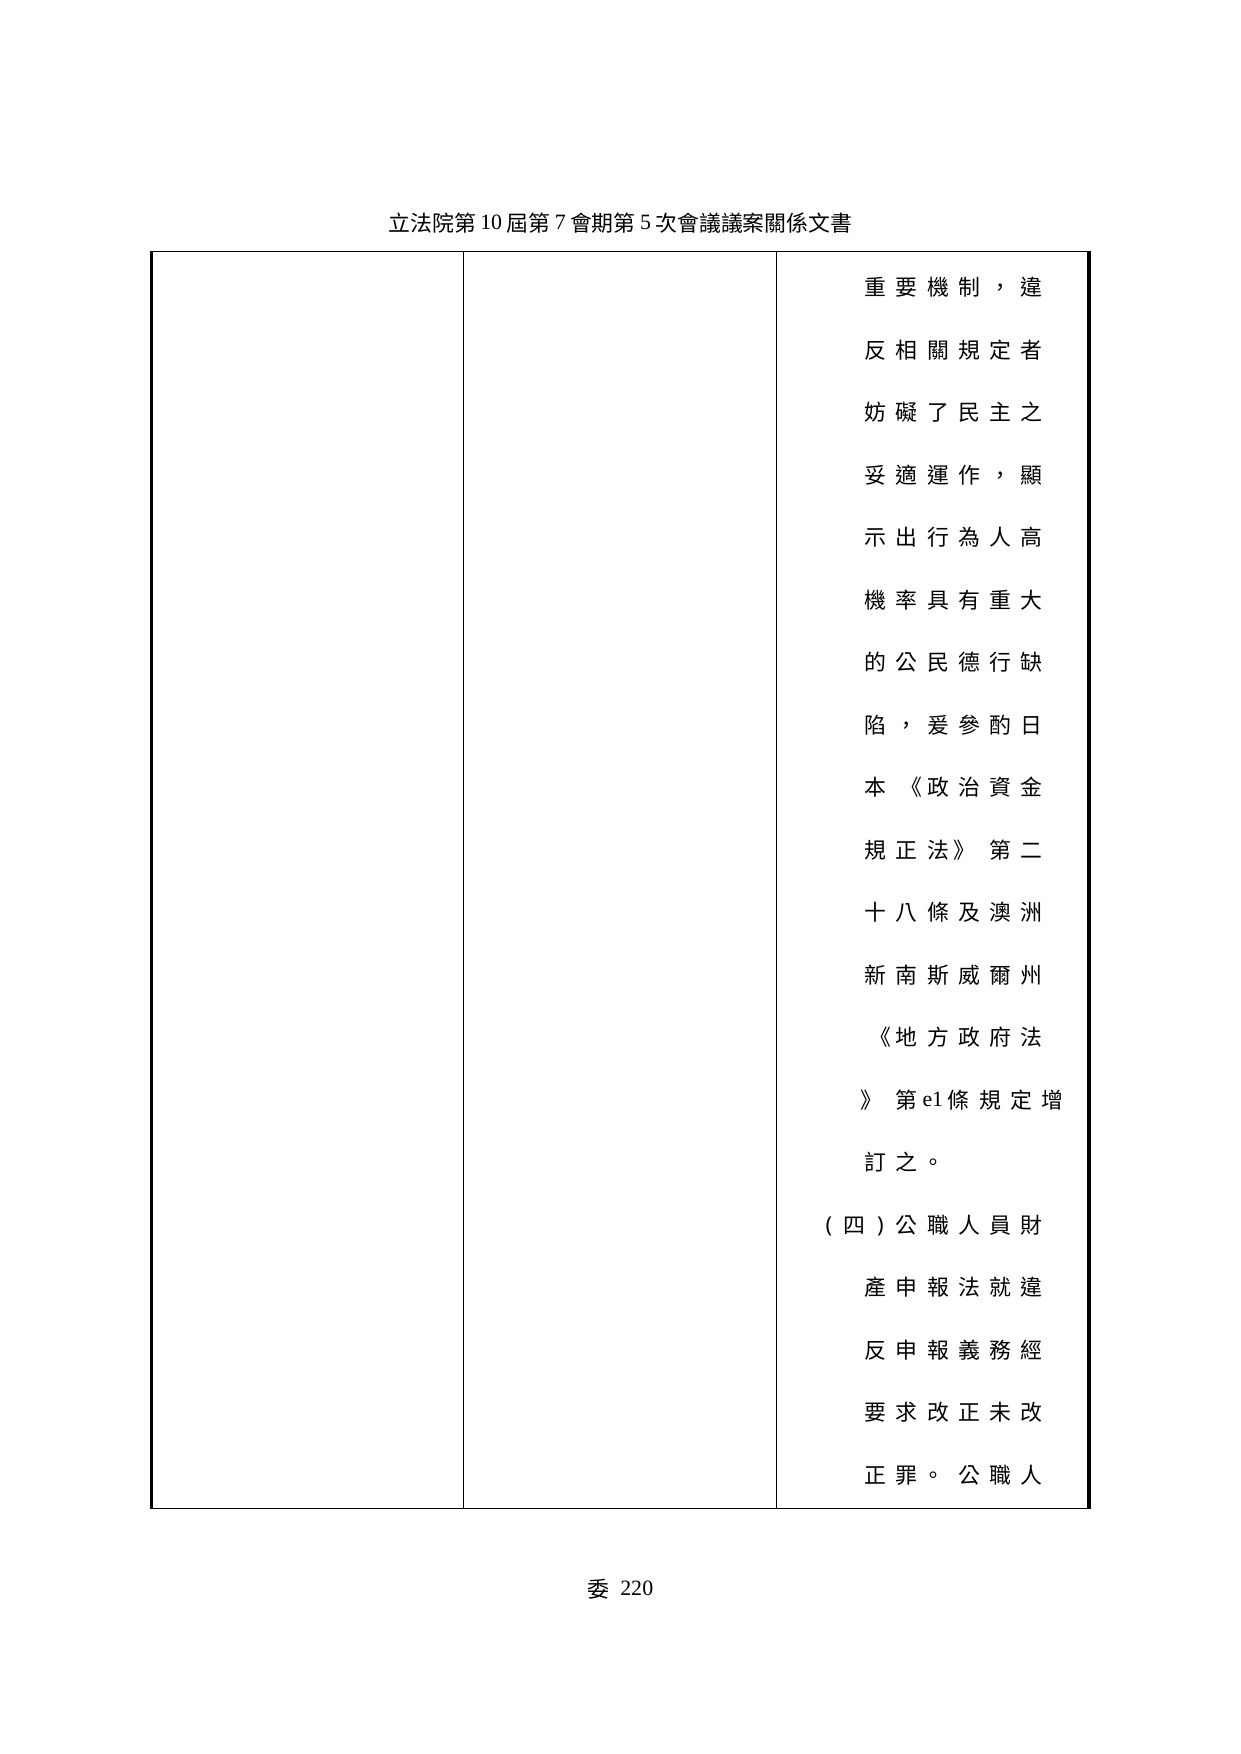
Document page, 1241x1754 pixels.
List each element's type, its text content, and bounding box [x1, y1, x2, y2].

table_cell [464, 252, 776, 1508]
table_cell [153, 252, 463, 1508]
table_cell 重要機制，違反相關規定者妨礙了民主之妥適運作，顯示出行為人高機率具有重大的公民德行缺陷，爰參酌日本《政治資金規正法》第二十八條及澳洲新南斯威爾州《地方政府法》第e1條規定增訂之。 (四)公職人員財產申報法就違反申報義務經要求改正未改正罪。公職人 [777, 252, 1087, 1508]
